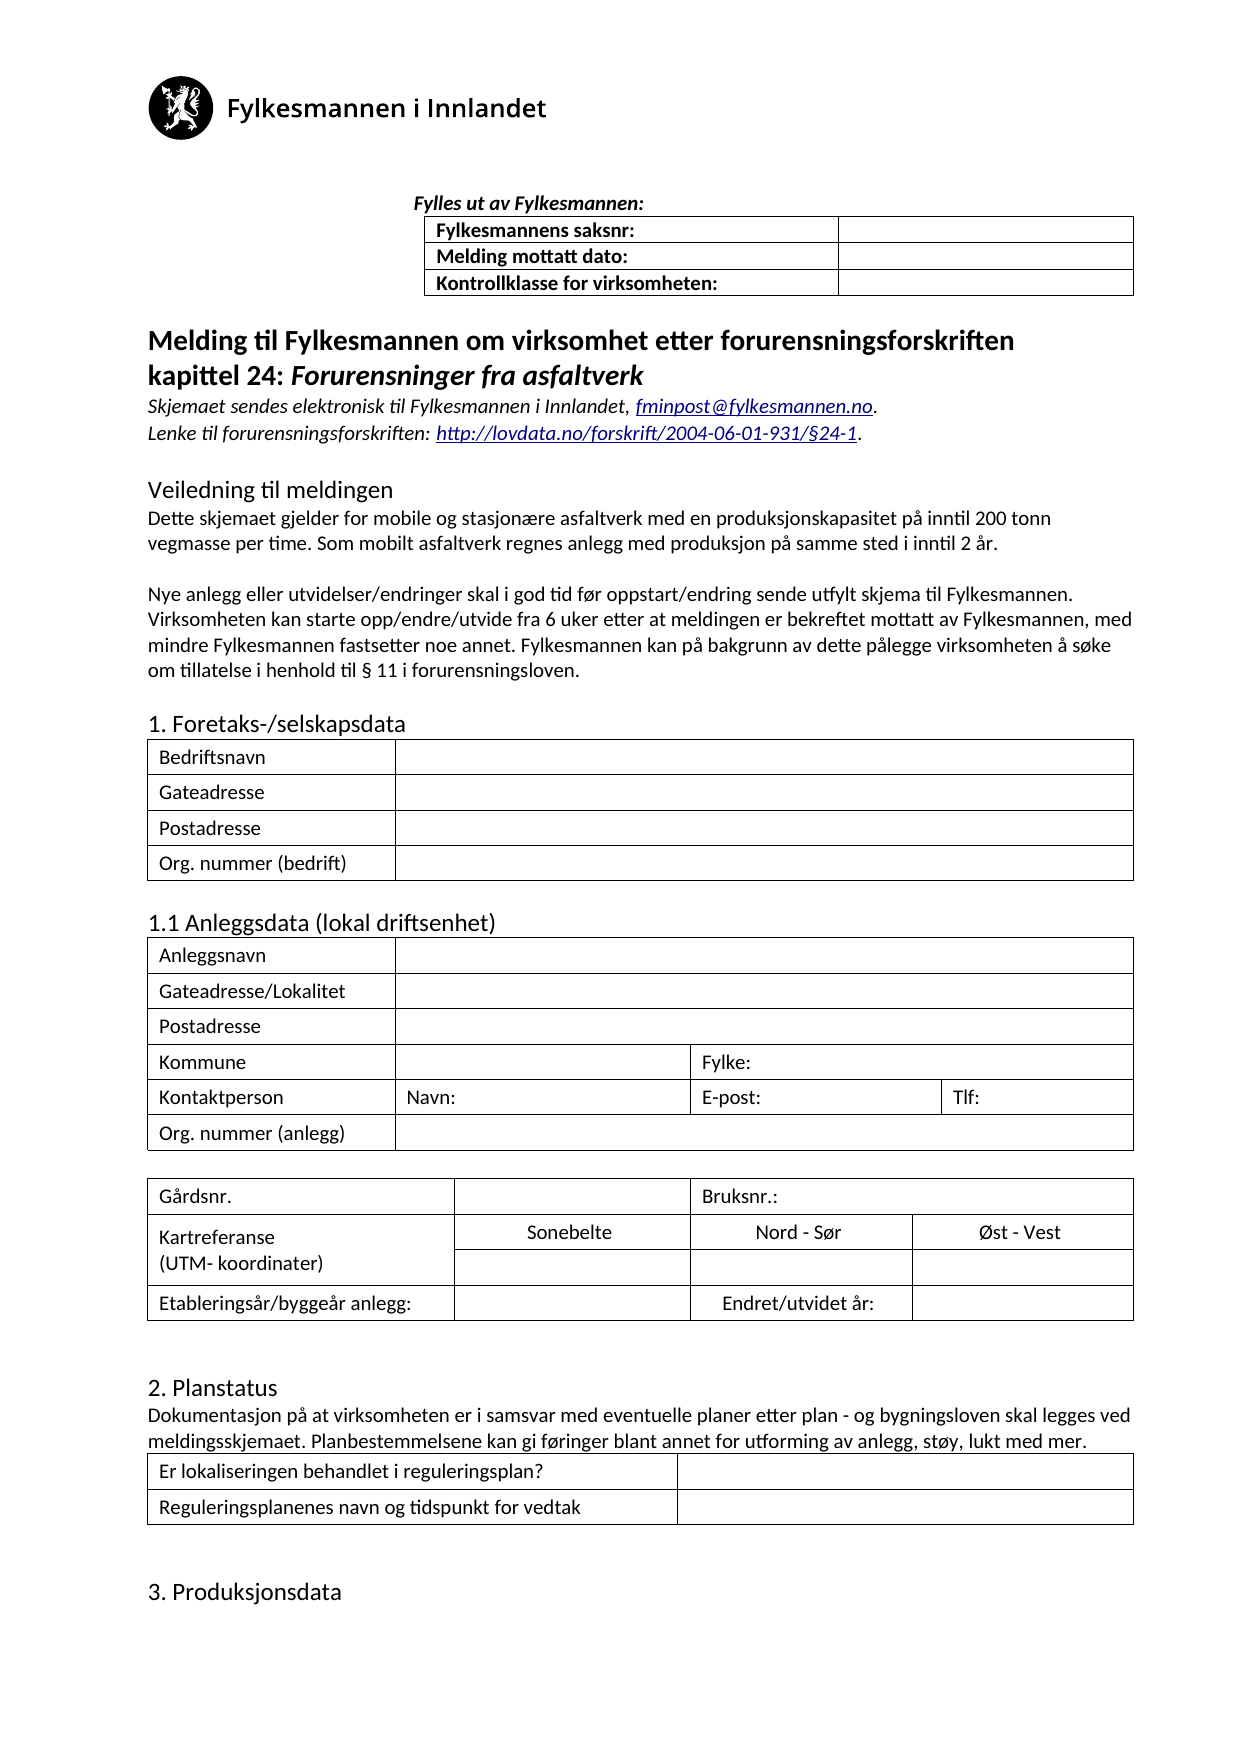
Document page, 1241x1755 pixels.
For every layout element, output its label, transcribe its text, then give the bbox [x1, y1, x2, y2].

text Nye anlegg eller utvidelser/endringer skal i god tid før oppstart/endring sende utfylt skjema til Fylkesmannen. Virksomheten kan starte opp/endre/utvide fra 6 uker etter at meldingen er bekreftet mottatt av Fylkesmannen, med mindre Fylkesmannen fastsetter noe annet. Fylkesmannen kan på bakgrunn av dette pålegge virksomheten å søke om tillatelse i henhold til § 11 i forurensningsloven. [148, 581, 1137, 683]
text Veiledning til meldingen [148, 474, 1137, 505]
table_cell Tlf: [942, 1080, 1133, 1114]
table_cell Etableringsår/byggeår anlegg: [148, 1286, 454, 1320]
table_header Er lokaliseringen behandlet i reguleringsplan? [148, 1454, 677, 1489]
table_cell [839, 270, 1133, 295]
table_cell Postadresse [148, 811, 395, 845]
table_cell [396, 846, 1133, 880]
table_cell [913, 1286, 1133, 1320]
table_cell [913, 1250, 1133, 1284]
table_cell Kartreferanse (UTM- koordinater) [148, 1215, 454, 1284]
table_header [396, 938, 1133, 973]
table_cell [396, 775, 1133, 809]
text 3. Produksjonsdata [148, 1576, 1137, 1606]
table_cell Fylke: [691, 1045, 1133, 1079]
table_cell Kommune [148, 1045, 395, 1079]
table_cell Reguleringsplanenes navn og tidspunkt for vedtak [148, 1490, 677, 1524]
table_cell Postadresse [148, 1009, 395, 1043]
table_cell [839, 243, 1133, 269]
table_cell Endret/utvidet år: [691, 1286, 912, 1320]
table_cell Melding mottatt dato: [425, 243, 838, 269]
table_cell Org. nummer (anlegg) [148, 1115, 395, 1150]
table_header [839, 217, 1133, 242]
text 1.1 Anleggsdata (lokal driftsenhet) [148, 907, 1137, 937]
table_header [396, 740, 1133, 774]
table_cell Kontrollklasse for virksomheten: [425, 270, 838, 295]
table_header [678, 1454, 1133, 1489]
table_cell [396, 1009, 1133, 1043]
table_cell [455, 1286, 690, 1320]
table_cell Org. nummer (bedrift) [148, 846, 395, 880]
table_cell [396, 1115, 1133, 1150]
subtitle Melding til Fylkesmannen om virksomhet etter forurensningsforskriften kapittel 24: Forurensninger fra asfaltverk [148, 322, 1137, 393]
table_cell [396, 1045, 690, 1079]
table_cell Øst - Vest [913, 1215, 1133, 1249]
text Lenke til forurensningsforskriften: http://lovdata.no/forskrift/2004-06-01-931/§24-1. [148, 418, 1137, 446]
table_cell [691, 1250, 912, 1284]
table_cell [678, 1490, 1133, 1524]
text Skjemaet sendes elektronisk til Fylkesmannen i Innlandet, fminpost@fylkesmannen.no. [148, 393, 1137, 418]
table_header Bedriftsnavn [148, 740, 395, 774]
text Dette skjemaet gjelder for mobile og stasjonære asfaltverk med en produksjonskapasitet på inntil 200 tonn vegmasse per time. Som mobilt asfaltverk regnes anlegg med produksjon på samme sted i inntil 2 år. [148, 505, 1137, 556]
table_cell Kontaktperson [148, 1080, 395, 1114]
table_header Bruksnr.: [691, 1179, 1133, 1214]
text 2. Planstatus [148, 1372, 1137, 1402]
table_header [455, 1179, 690, 1214]
table_cell [396, 811, 1133, 845]
table_header Gårdsnr. [148, 1179, 454, 1214]
table_cell E-post: [691, 1080, 941, 1114]
table_cell [396, 974, 1133, 1008]
table_cell Navn: [396, 1080, 690, 1114]
table_header Fylkesmannens saksnr: [425, 217, 838, 242]
text Dokumentasjon på at virksomheten er i samsvar med eventuelle planer etter plan - og bygningsloven skal legges ved meldingsskjemaet. Planbestemmelsene kan gi føringer blant annet for utforming av anlegg, støy, lukt med mer. [148, 1402, 1152, 1453]
table_cell [455, 1250, 690, 1284]
text Fylles ut av Fylkesmannen: [148, 190, 1137, 216]
table_cell Gateadresse/Lokalitet [148, 974, 395, 1008]
table_cell Gateadresse [148, 775, 395, 809]
table_cell Nord - Sør [691, 1215, 912, 1249]
table_cell Sonebelte [455, 1215, 690, 1249]
text 1. Foretaks-/selskapsdata [148, 708, 1137, 739]
table_header Anleggsnavn [148, 938, 395, 973]
